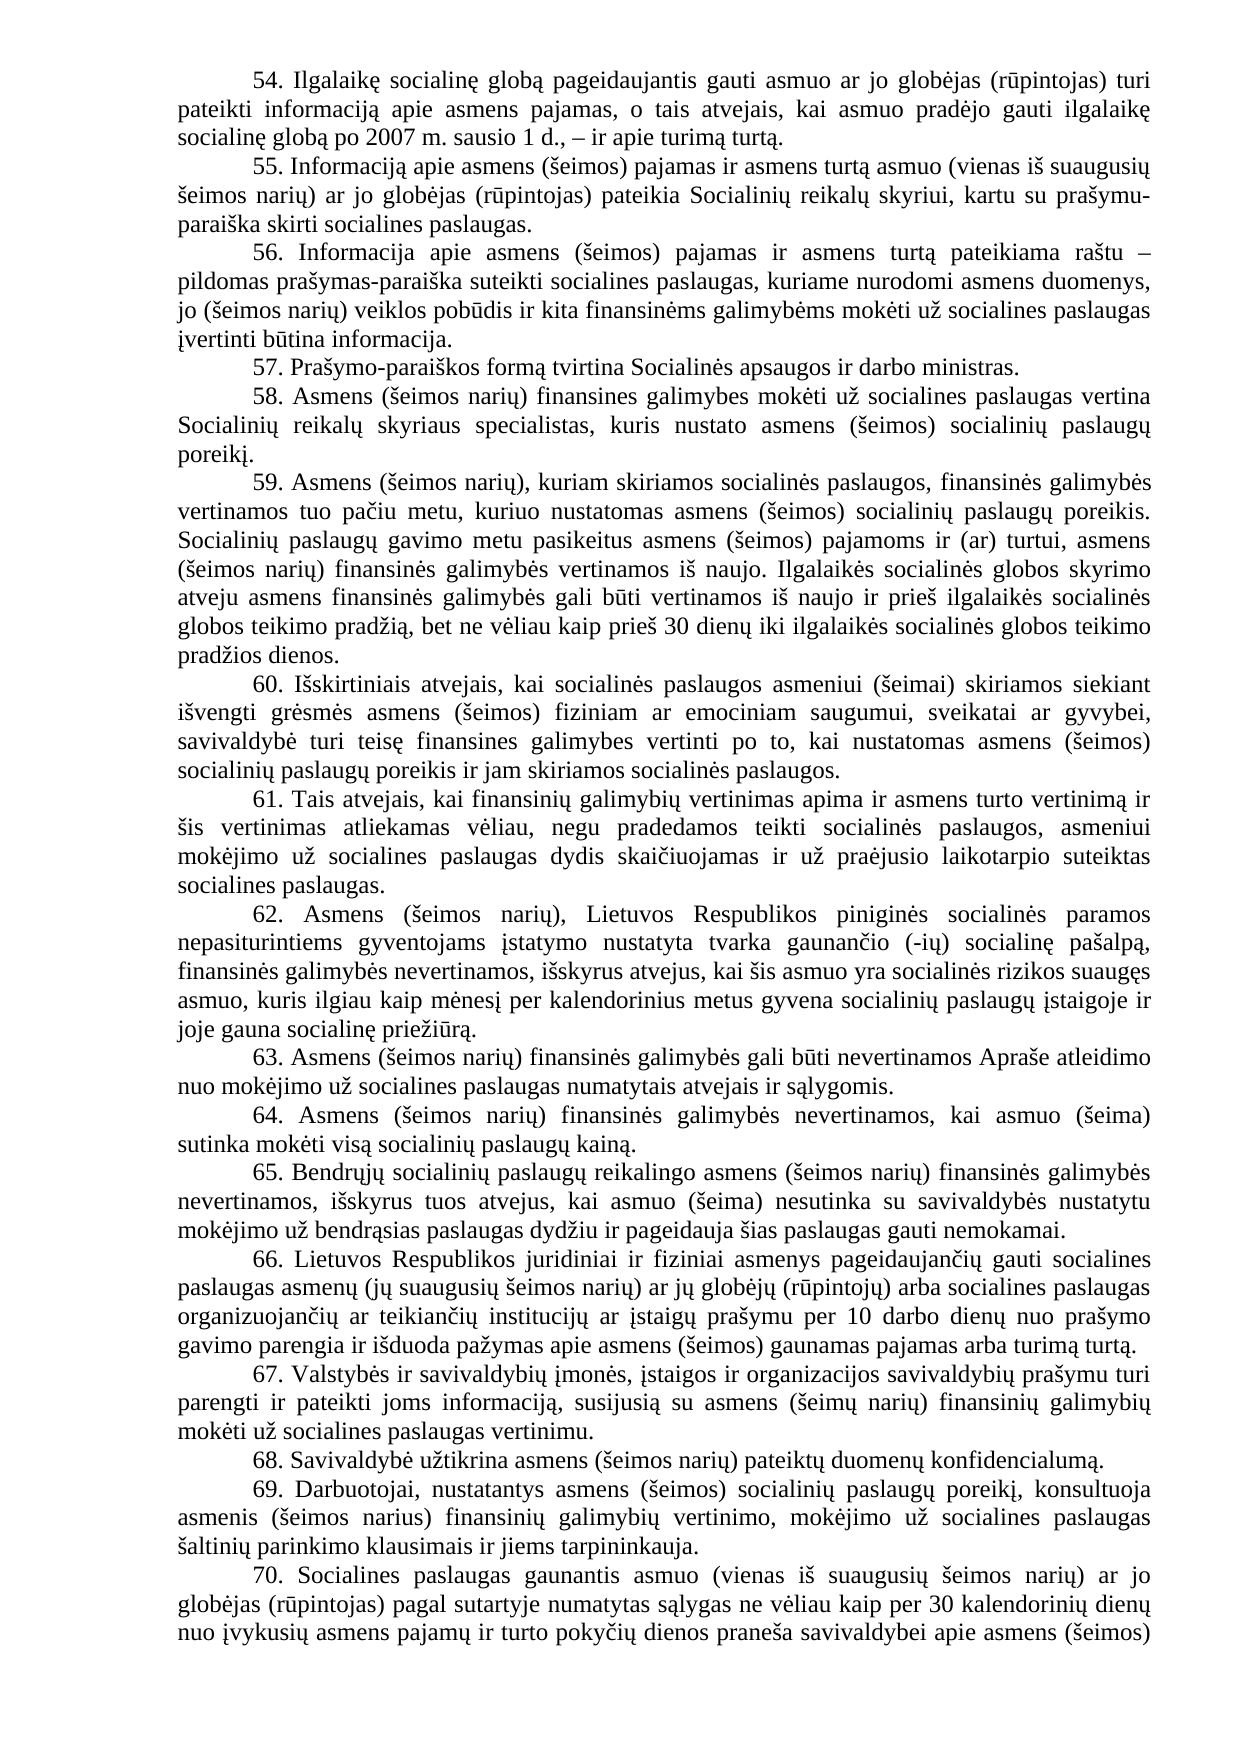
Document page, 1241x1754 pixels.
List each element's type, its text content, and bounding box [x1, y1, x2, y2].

text 54. Ilgalaikę socialinę globą pageidaujantis gauti asmuo ar jo globėjas (rūpintojas) turi pateikti informaciją apie asmens pajamas, o tais atvejais, kai asmuo pradėjo gauti ilgalaikę socialinę globą po 2007 m. sausio 1 d., – ir apie turimą turtą. [177, 65, 1152, 151]
text 63. Asmens (šeimos narių) finansinės galimybės gali būti nevertinamos Apraše atleidimo nuo mokėjimo už socialines paslaugas numatytais atvejais ir sąlygomis. [177, 1042, 1152, 1100]
text 67. Valstybės ir savivaldybių įmonės, įstaigos ir organizacijos savivaldybių prašymu turi parengti ir pateikti joms informaciją, susijusią su asmens (šeimų narių) finansinių galimybių mokėti už socialines paslaugas vertinimu. [177, 1359, 1152, 1445]
text 60. Išskirtiniais atvejais, kai socialinės paslaugos asmeniui (šeimai) skiriamos siekiant išvengti grėsmės asmens (šeimos) fiziniam ar emociniam saugumui, sveikatai ar gyvybei, savivaldybė turi teisę finansines galimybes vertinti po to, kai nustatomas asmens (šeimos) socialinių paslaugų poreikis ir jam skiriamos socialinės paslaugos. [177, 669, 1152, 784]
text 68. Savivaldybė užtikrina asmens (šeimos narių) pateiktų duomenų konfidencialumą. [177, 1445, 1152, 1474]
text 70. Socialines paslaugas gaunantis asmuo (vienas iš suaugusių šeimos narių) ar jo globėjas (rūpintojas) pagal sutartyje numatytas sąlygas ne vėliau kaip per 30 kalendorinių dienų nuo įvykusių asmens pajamų ir turto pokyčių dienos praneša savivaldybei apie asmens (šeimos) [177, 1560, 1152, 1646]
text 65. Bendrųjų socialinių paslaugų reikalingo asmens (šeimos narių) finansinės galimybės nevertinamos, išskyrus tuos atvejus, kai asmuo (šeima) nesutinka su savivaldybės nustatytu mokėjimo už bendrąsias paslaugas dydžiu ir pageidauja šias paslaugas gauti nemokamai. [177, 1157, 1152, 1244]
text 56. Informacija apie asmens (šeimos) pajamas ir asmens turtą pateikiama raštu – pildomas prašymas-paraiška suteikti socialines paslaugas, kuriame nurodomi asmens duomenys, jo (šeimos narių) veiklos pobūdis ir kita finansinėms galimybėms mokėti už socialines paslaugas įvertinti būtina informacija. [177, 237, 1152, 352]
text 59. Asmens (šeimos narių), kuriam skiriamos socialinės paslaugos, finansinės galimybės vertinamos tuo pačiu metu, kuriuo nustatomas asmens (šeimos) socialinių paslaugų poreikis. Socialinių paslaugų gavimo metu pasikeitus asmens (šeimos) pajamoms ir (ar) turtui, asmens (šeimos narių) finansinės galimybės vertinamos iš naujo. Ilgalaikės socialinės globos skyrimo atveju asmens finansinės galimybės gali būti vertinamos iš naujo ir prieš ilgalaikės socialinės globos teikimo pradžią, bet ne vėliau kaip prieš 30 dienų iki ilgalaikės socialinės globos teikimo pradžios dienos. [177, 467, 1152, 669]
text 55. Informaciją apie asmens (šeimos) pajamas ir asmens turtą asmuo (vienas iš suaugusių šeimos narių) ar jo globėjas (rūpintojas) pateikia Socialinių reikalų skyriui, kartu su prašymu-paraiška skirti socialines paslaugas. [177, 151, 1152, 237]
text 64. Asmens (šeimos narių) finansinės galimybės nevertinamos, kai asmuo (šeima) sutinka mokėti visą socialinių paslaugų kainą. [177, 1100, 1152, 1157]
text 61. Tais atvejais, kai finansinių galimybių vertinimas apima ir asmens turto vertinimą ir šis vertinimas atliekamas vėliau, negu pradedamos teikti socialinės paslaugos, asmeniui mokėjimo už socialines paslaugas dydis skaičiuojamas ir už praėjusio laikotarpio suteiktas socialines paslaugas. [177, 784, 1152, 899]
text 57. Prašymo-paraiškos formą tvirtina Socialinės apsaugos ir darbo ministras. [177, 352, 1152, 381]
text 69. Darbuotojai, nustatantys asmens (šeimos) socialinių paslaugų poreikį, konsultuoja asmenis (šeimos narius) finansinių galimybių vertinimo, mokėjimo už socialines paslaugas šaltinių parinkimo klausimais ir jiems tarpininkauja. [177, 1474, 1152, 1560]
text 62. Asmens (šeimos narių), Lietuvos Respublikos piniginės socialinės paramos nepasiturintiems gyventojams įstatymo nustatyta tvarka gaunančio (-ių) socialinę pašalpą, finansinės galimybės nevertinamos, išskyrus atvejus, kai šis asmuo yra socialinės rizikos suaugęs asmuo, kuris ilgiau kaip mėnesį per kalendorinius metus gyvena socialinių paslaugų įstaigoje ir joje gauna socialinę priežiūrą. [177, 899, 1152, 1042]
text 66. Lietuvos Respublikos juridiniai ir fiziniai asmenys pageidaujančių gauti socialines paslaugas asmenų (jų suaugusių šeimos narių) ar jų globėjų (rūpintojų) arba socialines paslaugas organizuojančių ar teikiančių institucijų ar įstaigų prašymu per 10 darbo dienų nuo prašymo gavimo parengia ir išduoda pažymas apie asmens (šeimos) gaunamas pajamas arba turimą turtą. [177, 1244, 1152, 1359]
text 58. Asmens (šeimos narių) finansines galimybes mokėti už socialines paslaugas vertina Socialinių reikalų skyriaus specialistas, kuris nustato asmens (šeimos) socialinių paslaugų poreikį. [177, 381, 1152, 467]
